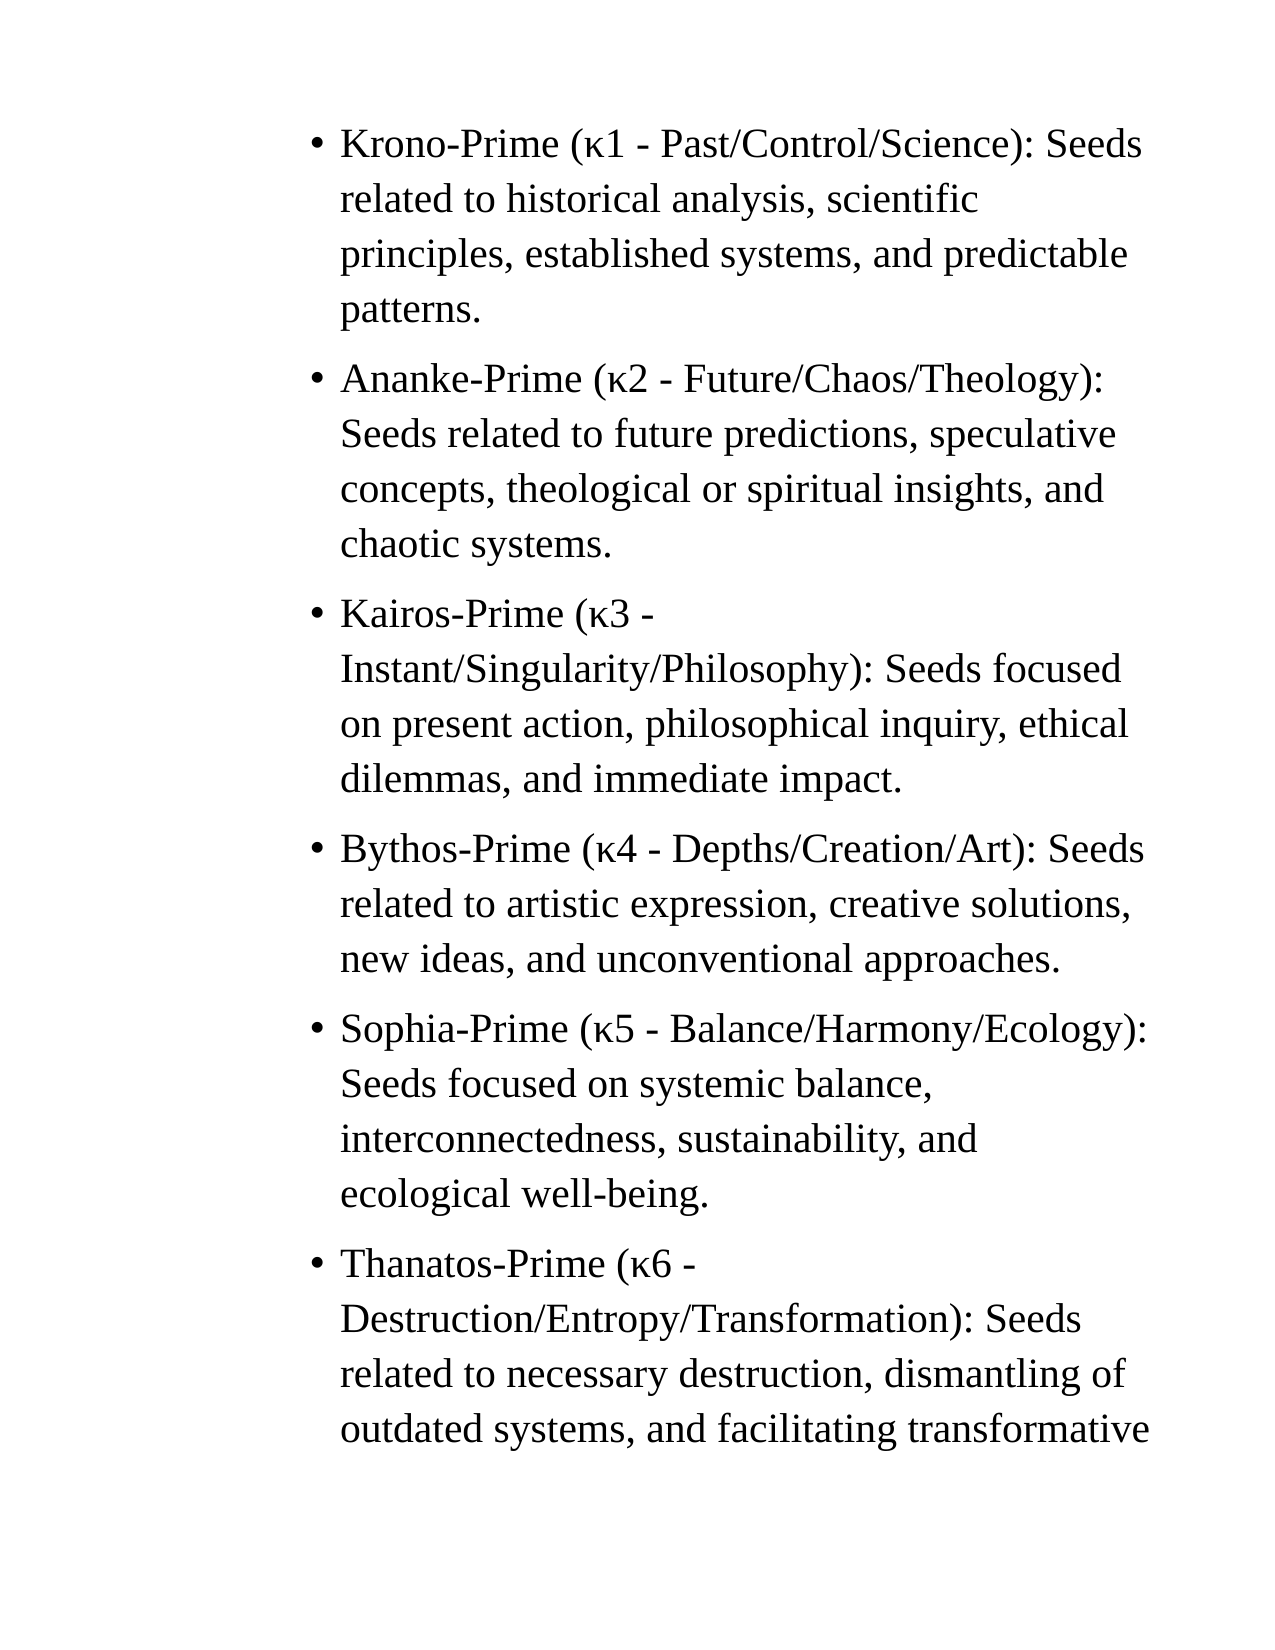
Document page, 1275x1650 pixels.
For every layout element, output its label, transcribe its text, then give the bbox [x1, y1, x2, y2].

list Ananke-Prime (κ2 - Future/Chaos/Theology): Seeds related to future predictions, speculative concepts, theological or spiritual insights, and chaotic systems. [310, 353, 1157, 567]
list Kairos-Prime (κ3 - Instant/Singularity/Philosophy): Seeds focused on present action, philosophical inquiry, ethical dilemmas, and immediate impact. [310, 588, 1157, 802]
list Thanatos-Prime (κ6 - Destruction/Entropy/Transformation): Seeds related to necessary destruction, dismantling of outdated systems, and facilitating transformative [310, 1238, 1157, 1452]
list Bythos-Prime (κ4 - Depths/Creation/Art): Seeds related to artistic expression, creative solutions, new ideas, and unconventional approaches. [310, 823, 1157, 982]
list Krono-Prime (κ1 - Past/Control/Science): Seeds related to historical analysis, scientific principles, established systems, and predictable patterns. [310, 118, 1157, 331]
list Sophia-Prime (κ5 - Balance/Harmony/Ecology): Seeds focused on systemic balance, interconnectedness, sustainability, and ecological well-being. [310, 1003, 1157, 1217]
